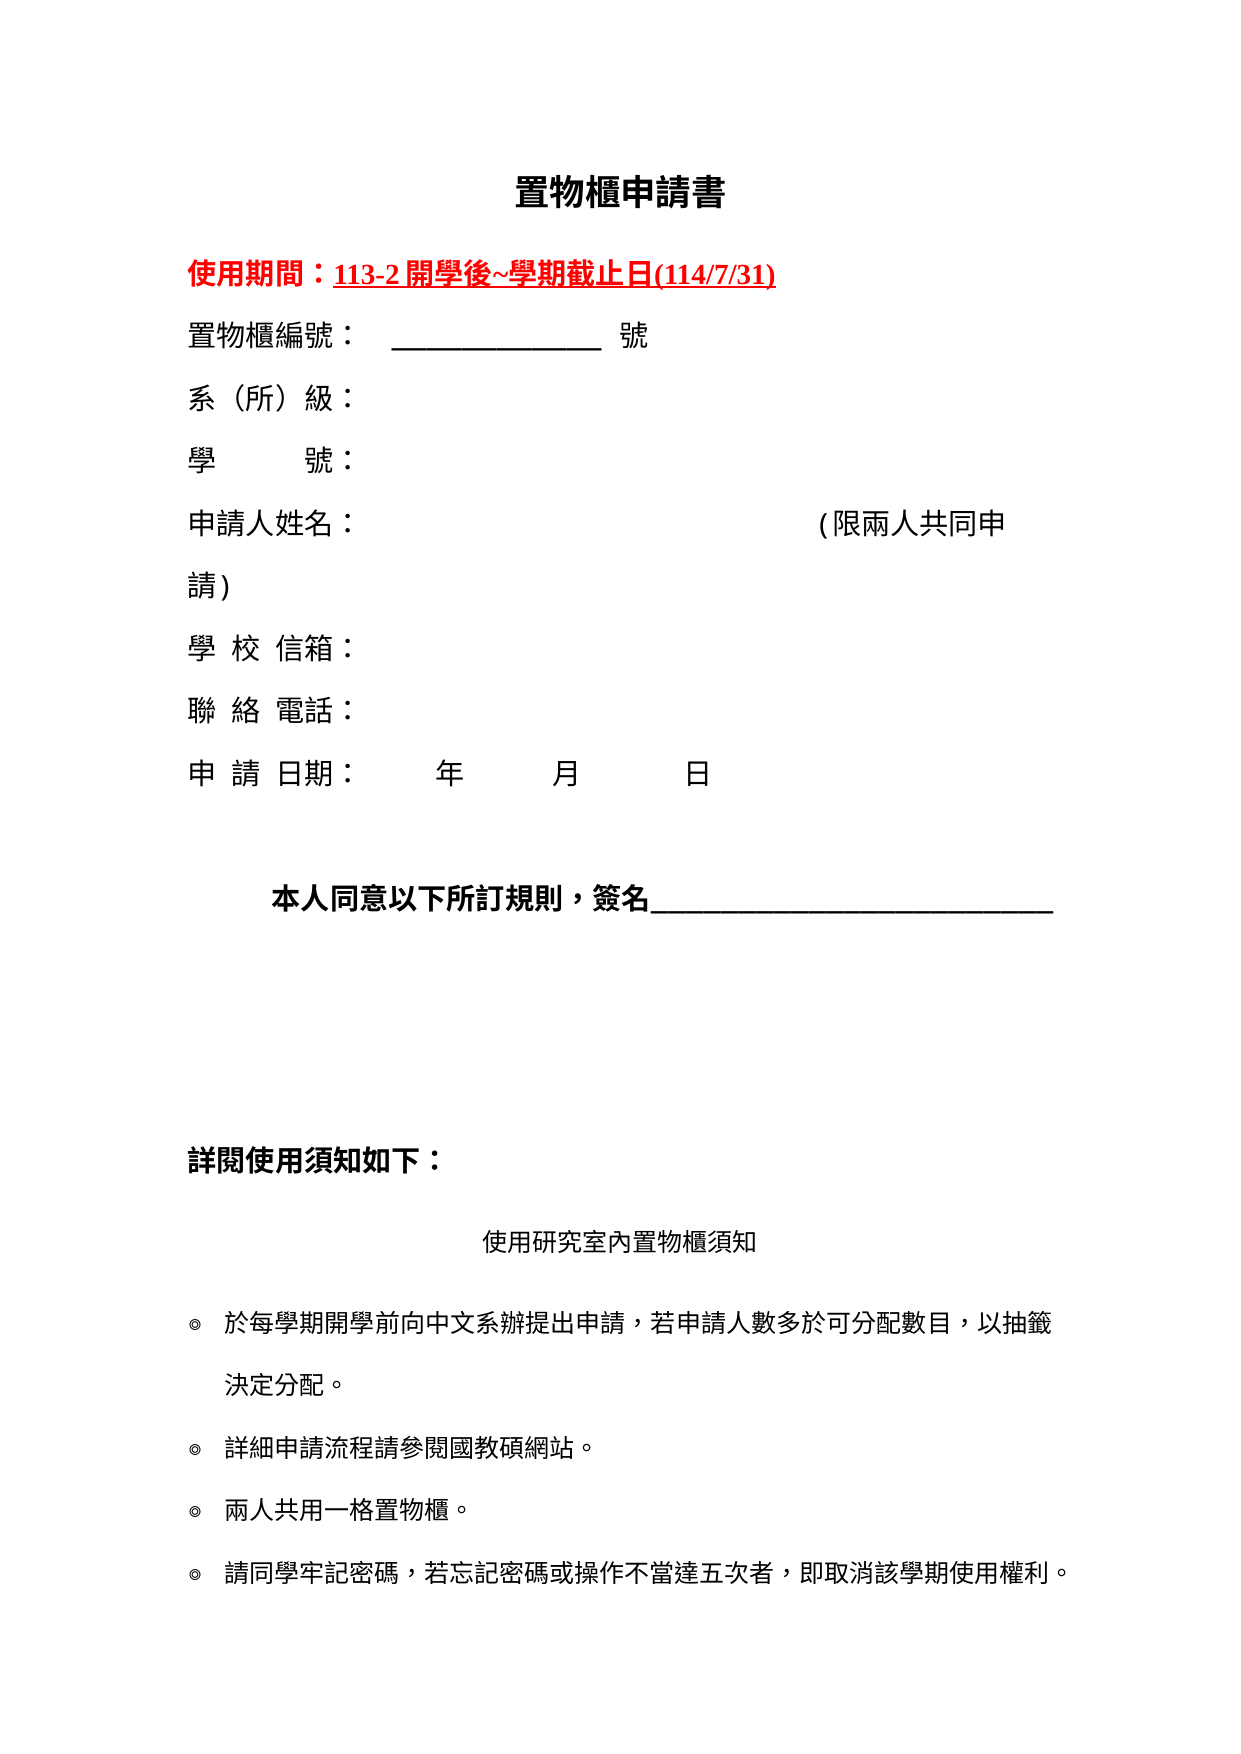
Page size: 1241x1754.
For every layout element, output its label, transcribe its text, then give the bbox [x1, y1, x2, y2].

text 詳閱使用須知如下： [187, 1117, 1053, 1180]
text 本人同意以下所訂規則，簽名_______________________ [187, 855, 1053, 917]
list 於每學期開學前向中文系辦提出申請，若申請人數多於可分配數目，以抽籤決定分配。 [187, 1280, 1053, 1405]
text 學 校 信箱： [187, 605, 1053, 667]
text 學 號： [187, 417, 1053, 480]
list 兩人共用一格置物櫃。 [187, 1467, 1053, 1530]
text 使用研究室內置物櫃須知 [187, 1198, 1053, 1261]
text 置物櫃編號： ____________ 號 [187, 292, 1053, 355]
text 申 請 日期： 年 月 日 [187, 730, 1053, 792]
list 請同學牢記密碼，若忘記密碼或操作不當達五次者，即取消該學期使用權利。 [187, 1530, 1053, 1592]
text 聯 絡 電話： [187, 667, 1053, 730]
text 系（所）級： [187, 355, 1053, 417]
text 申請人姓名： (限兩人共同申請) [187, 480, 1053, 605]
text 置物櫃申請書 [187, 148, 1053, 211]
text 使用期間：113-2開學後~學期截止日(114/7/31) [187, 230, 1053, 292]
list 詳細申請流程請參閱國教碩網站。 [187, 1405, 1053, 1467]
